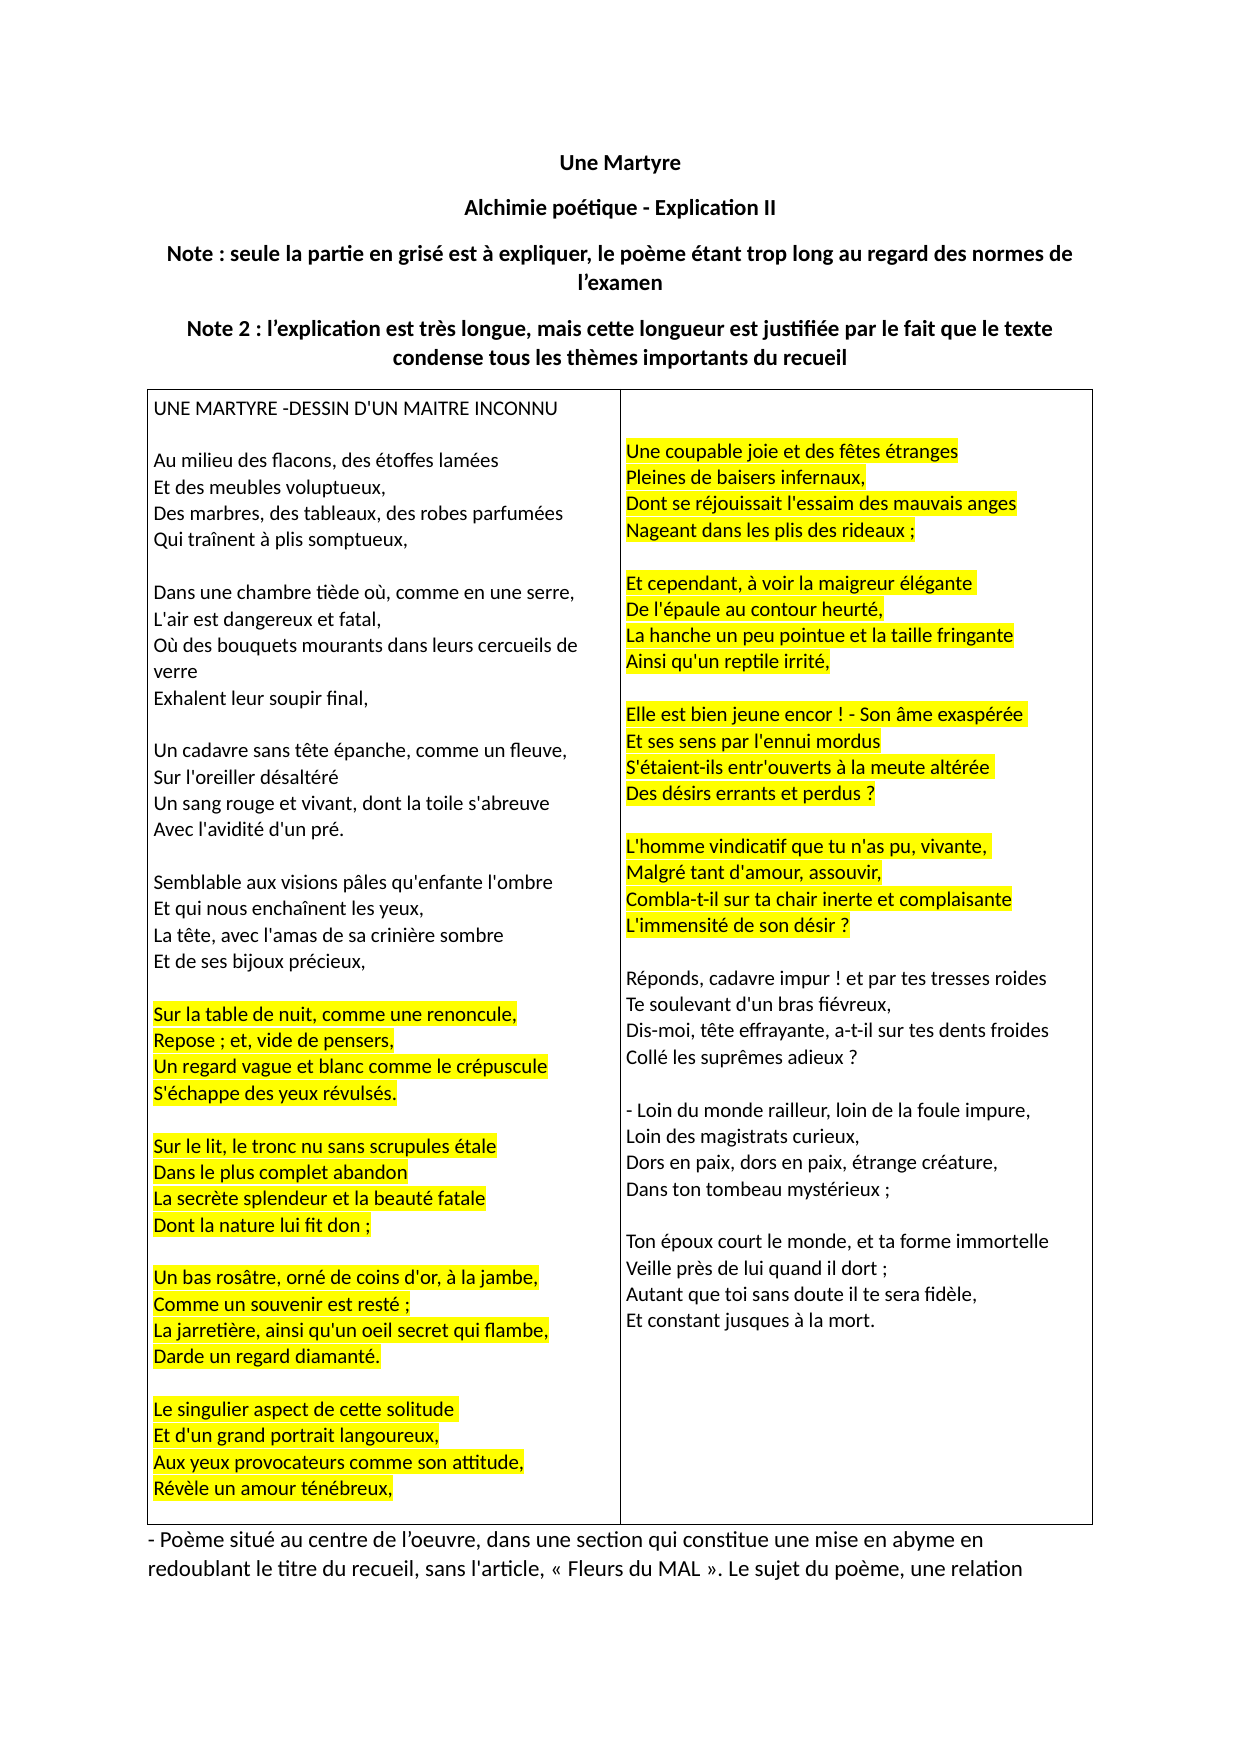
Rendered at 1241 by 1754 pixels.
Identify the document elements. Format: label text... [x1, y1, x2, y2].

text Note 2 : l’explication est très longue, mais cette longueur est justifiée par le fait que le texte condense tous les thèmes importants du recueil [148, 314, 1093, 371]
text - Poème situé au centre de l’oeuvre, dans une section qui constitue une mise en abyme en redoublant le titre du recueil, sans l'article, « Fleurs du MAL ». Le sujet du poème, une relation [148, 1525, 1093, 1582]
text Note : seule la partie en grisé est à expliquer, le poème étant trop long au regard des normes de l’examen [148, 239, 1093, 296]
table_header UNE MARTYRE -DESSIN D'UN MAITRE INCONNU Au milieu des flacons, des étoffes lamées Et des meubles voluptueux, Des marbres, des tableaux, des robes parfumées Qui traînent à plis somptueux, Dans une chambre tiède où, comme en une serre, L'air est dangereux et fatal, Où des bouquets mourants dans leurs cercueils de verre Exhalent leur soupir final, Un cadavre sans tête épanche, comme un fleuve, Sur l'oreiller désaltéré Un sang rouge et vivant, dont la toile s'abreuve Avec l'avidité d'un pré. Semblable aux visions pâles qu'enfante l'ombre Et qui nous enchaînent les yeux, La tête, avec l'amas de sa crinière sombre Et de ses bijoux précieux, Sur la table de nuit, comme une renoncule, Repose ; et, vide de pensers, Un regard vague et blanc comme le crépuscule S'échappe des yeux révulsés. Sur le lit, le tronc nu sans scrupules étale Dans le plus complet abandon La secrète splendeur et la beauté fatale Dont la nature lui fit don ; Un bas rosâtre, orné de coins d'or, à la jambe, Comme un souvenir est resté ; La jarretière, ainsi qu'un oeil secret qui flambe, Darde un regard diamanté. Le singulier aspect de cette solitude Et d'un grand portrait langoureux, Aux yeux provocateurs comme son attitude, Révèle un amour ténébreux, [148, 390, 620, 1524]
text Une Martyre [148, 148, 1093, 176]
text Alchimie poétique - Explication II [148, 193, 1093, 221]
table_header Une coupable joie et des fêtes étranges Pleines de baisers infernaux, Dont se réjouissait l'essaim des mauvais anges Nageant dans les plis des rideaux ; Et cependant, à voir la maigreur élégante De l'épaule au contour heurté, La hanche un peu pointue et la taille fringante Ainsi qu'un reptile irrité, Elle est bien jeune encor ! - Son âme exaspérée Et ses sens par l'ennui mordus S'étaient-ils entr'ouverts à la meute altérée Des désirs errants et perdus ? L'homme vindicatif que tu n'as pu, vivante, Malgré tant d'amour, assouvir, Combla-t-il sur ta chair inerte et complaisante L'immensité de son désir ? Réponds, cadavre impur ! et par tes tresses roides Te soulevant d'un bras fiévreux, Dis-moi, tête effrayante, a-t-il sur tes dents froides Collé les suprêmes adieux ? - Loin du monde railleur, loin de la foule impure, Loin des magistrats curieux, Dors en paix, dors en paix, étrange créature, Dans ton tombeau mystérieux ; Ton époux court le monde, et ta forme immortelle Veille près de lui quand il dort ; Autant que toi sans doute il te sera fidèle, Et constant jusques à la mort. [621, 390, 1092, 1524]
